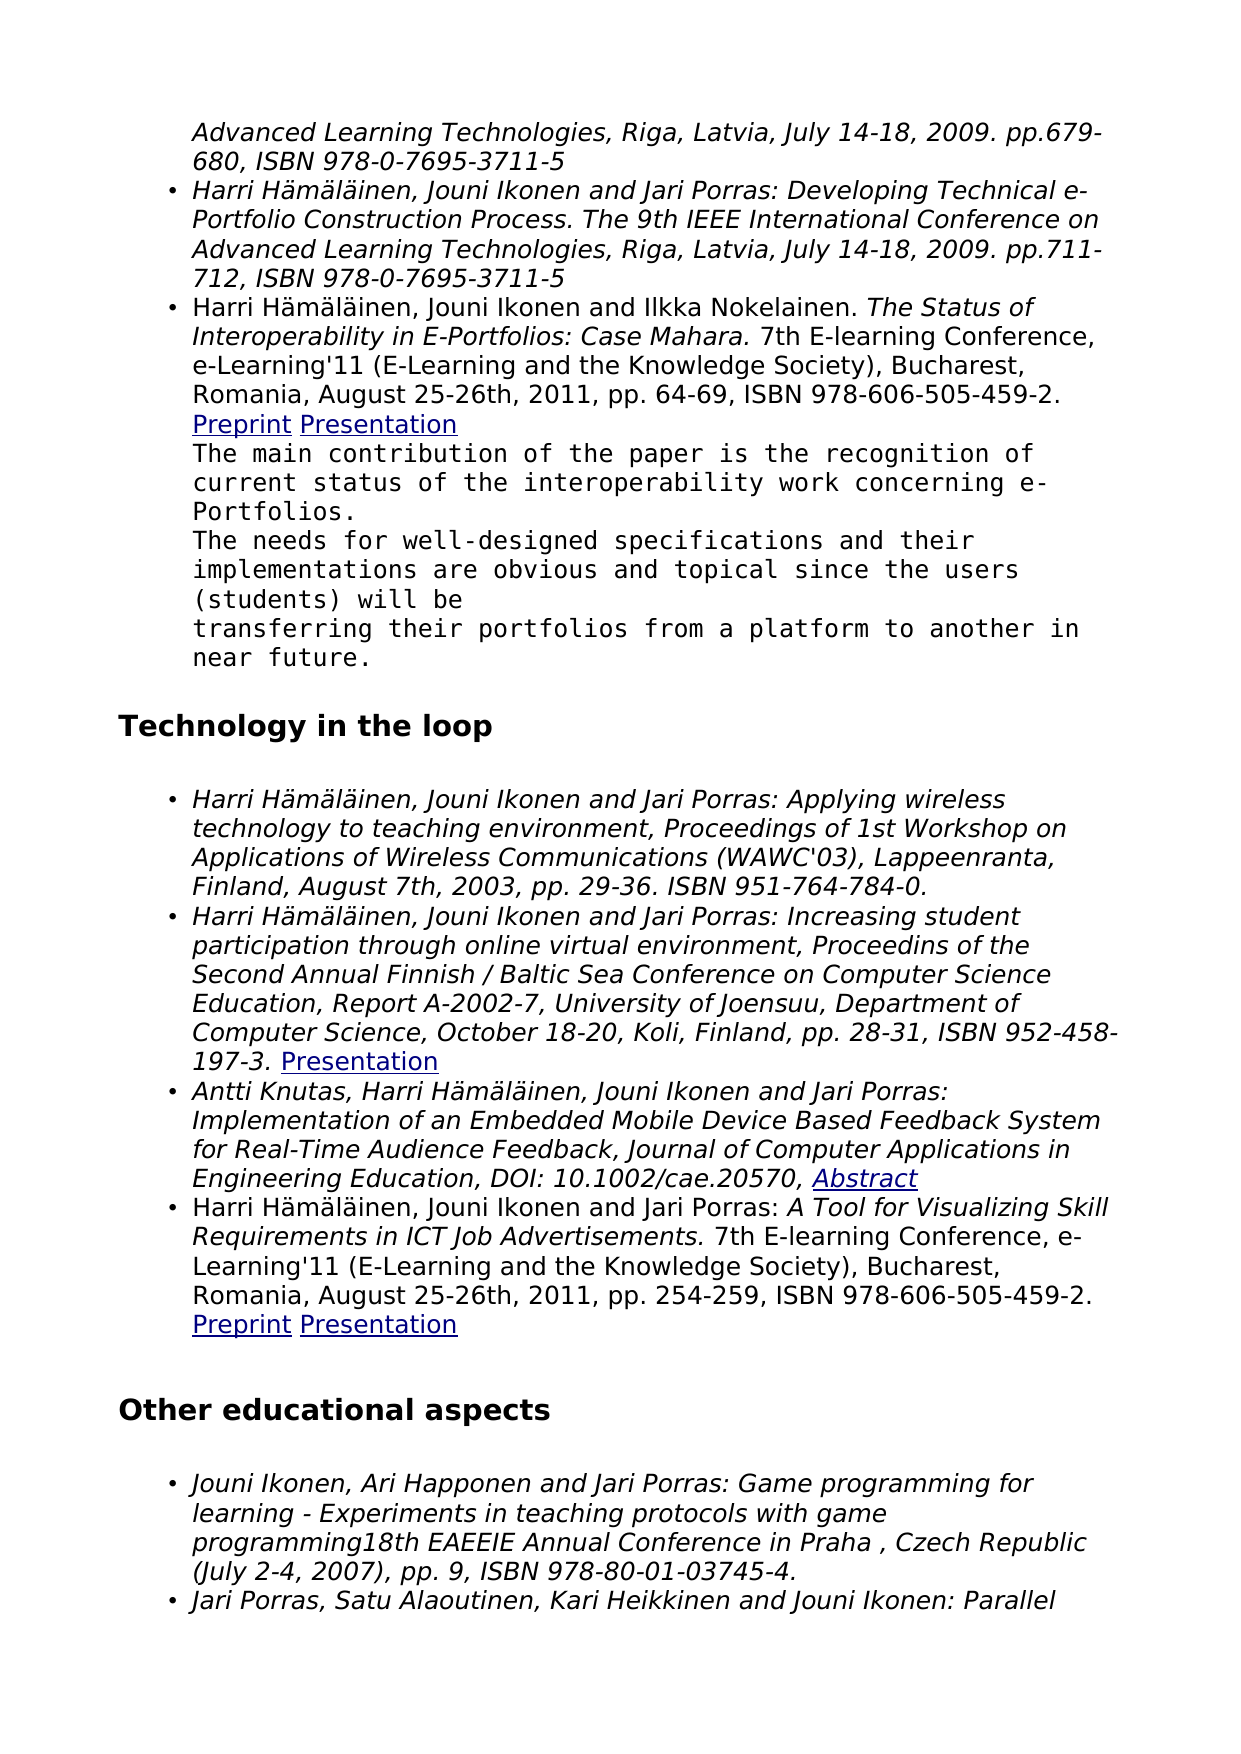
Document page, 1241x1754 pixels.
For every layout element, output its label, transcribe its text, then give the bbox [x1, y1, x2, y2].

list Antti Knutas, Harri Hämäläinen, Jouni Ikonen and Jari Porras: Implementation of an Embedded Mobile Device Based Feedback System for Real-Time Audience Feedback, Journal of Computer Applications in Engineering Education, DOI: 10.1002/cae.20570, Abstract [177, 1077, 1122, 1193]
subtitle Other educational aspects [118, 1394, 1122, 1428]
list Harri Hämäläinen, Jouni Ikonen and Jari Porras: Applying wireless technology to teaching environment, Proceedings of 1st Workshop on Applications of Wireless Communications (WAWC'03), Lappeenranta, Finland, August 7th, 2003, pp. 29-36. ISBN 951-764-784-0. [177, 785, 1122, 902]
list Jouni Ikonen, Ari Happonen and Jari Porras: Game programming for learning - Experiments in teaching protocols with game programming18th EAEEIE Annual Conference in Praha , Czech Republic (July 2-4, 2007), pp. 9, ISBN 978-80-01-03745-4. [177, 1469, 1122, 1586]
list Harri Hämäläinen, Jouni Ikonen and Ilkka Nokelainen. The Status of Interoperability in E-Portfolios: Case Mahara. 7th E-learning Conference, e-Learning'11 (E-Learning and the Knowledge Society), Bucharest, Romania, August 25-26th, 2011, pp. 64-69, ISBN 978-606-505-459-2. Preprint Presentation [177, 293, 1122, 439]
list The main contribution of the paper is the recognition of current status of the interoperability work concerning e-Portfolios. The needs for well-designed specifications and their implementations are obvious and topical since the users (students) will be transferring their portfolios from a platform to another in near future. [177, 439, 1122, 672]
list Harri Hämäläinen, Jouni Ikonen and Jari Porras: A Tool for Visualizing Skill Requirements in ICT Job Advertisements. 7th E-learning Conference, e-Learning'11 (E-Learning and the Knowledge Society), Bucharest, Romania, August 25-26th, 2011, pp. 254-259, ISBN 978-606-505-459-2. Preprint Presentation [177, 1193, 1122, 1339]
list Jari Porras, Satu Alaoutinen, Kari Heikkinen and Jouni Ikonen: Parallel [177, 1586, 1122, 1615]
list Advanced Learning Technologies, Riga, Latvia, July 14-18, 2009. pp.679-680, ISBN 978-0-7695-3711-5 [177, 118, 1122, 176]
list Harri Hämäläinen, Jouni Ikonen and Jari Porras: Developing Technical e-Portfolio Construction Process. The 9th IEEE International Conference on Advanced Learning Technologies, Riga, Latvia, July 14-18, 2009. pp.711-712, ISBN 978-0-7695-3711-5 [177, 176, 1122, 293]
list Harri Hämäläinen, Jouni Ikonen and Jari Porras: Increasing student participation through online virtual environment, Proceedins of the Second Annual Finnish / Baltic Sea Conference on Computer Science Education, Report A-2002-7, University of Joensuu, Department of Computer Science, October 18-20, Koli, Finland, pp. 28-31, ISBN 952-458-197-3. Presentation [177, 902, 1122, 1077]
subtitle Technology in the loop [118, 709, 1122, 743]
